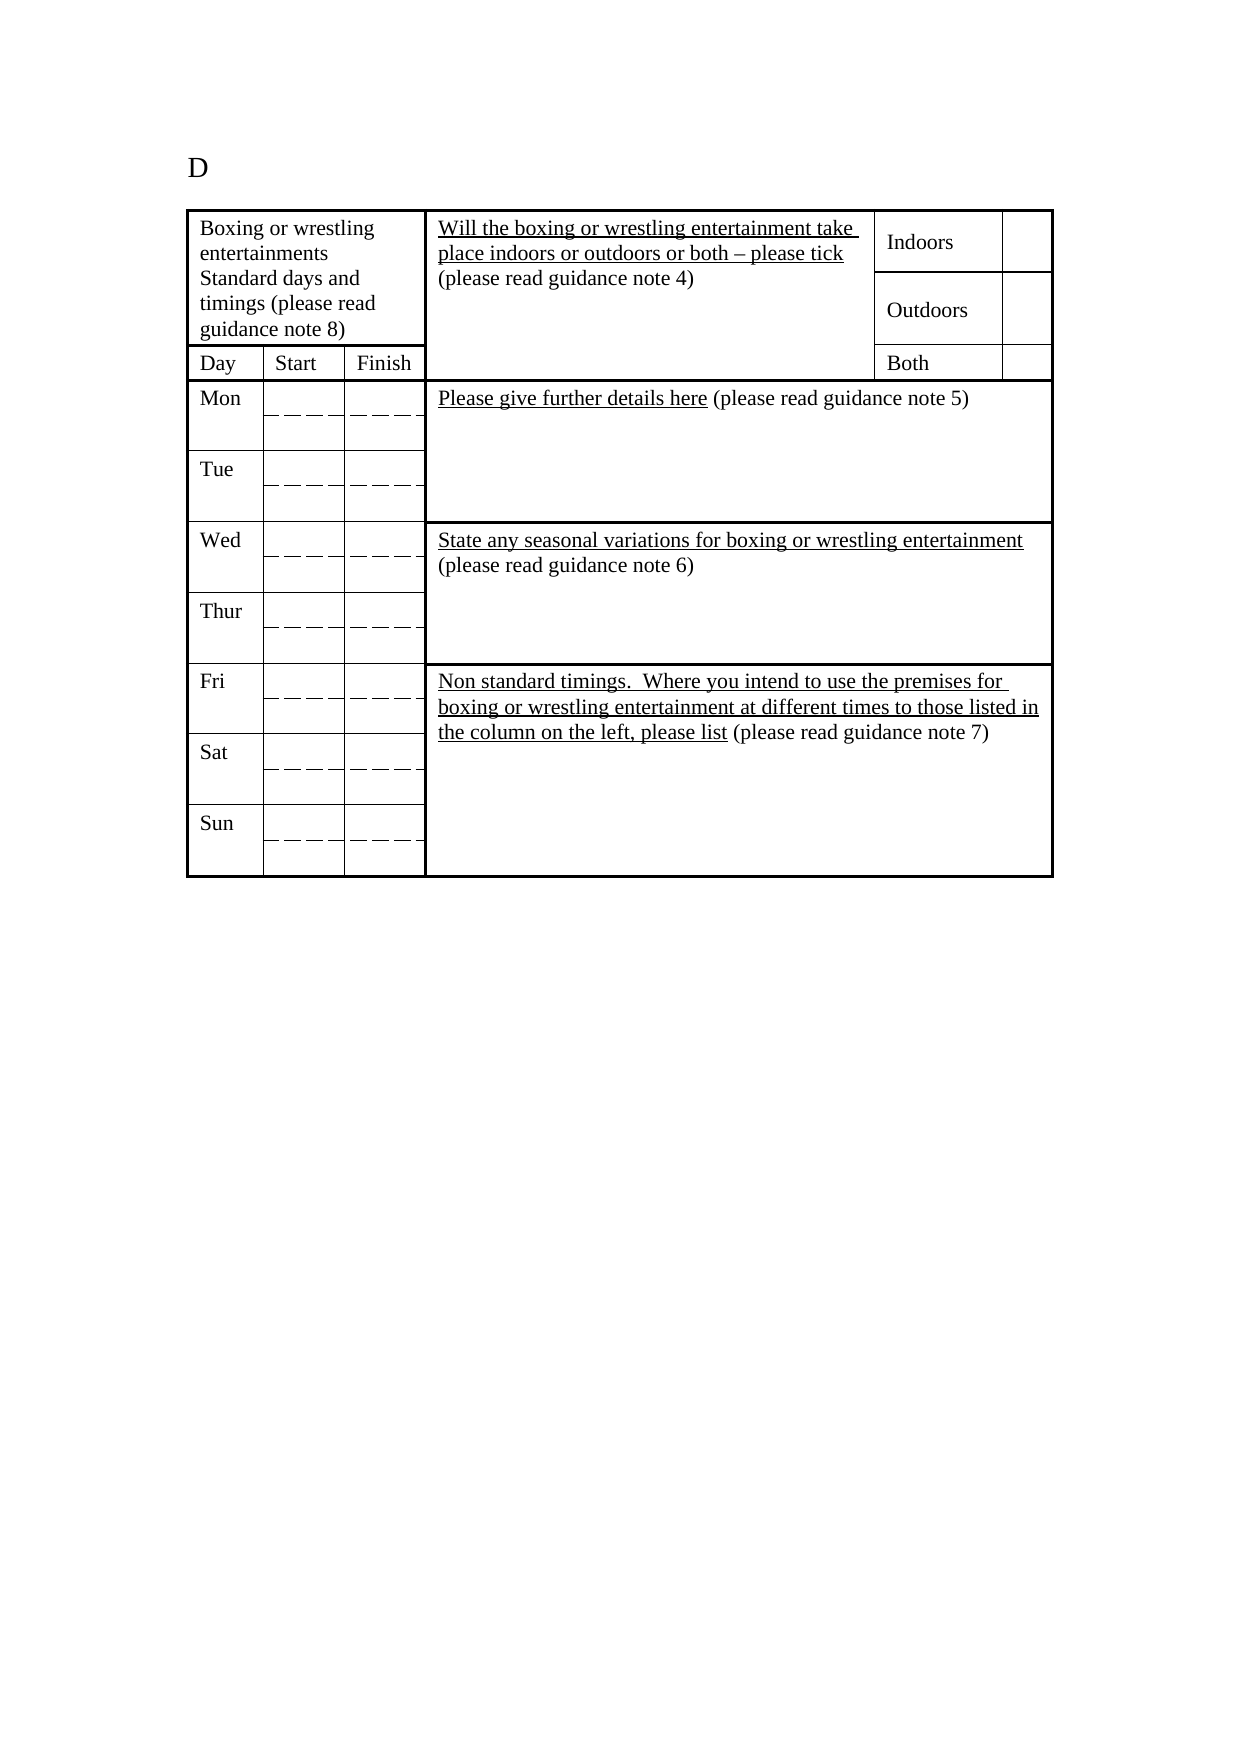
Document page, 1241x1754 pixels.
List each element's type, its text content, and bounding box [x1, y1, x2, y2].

table_header Will the boxing or wrestling entertainment take place indoors or outdoors or both – please tick (please read guidance note 4) [427, 212, 874, 379]
table_cell Finish [345, 347, 424, 379]
table_cell [264, 485, 344, 521]
table_cell [264, 840, 344, 875]
table_cell [264, 451, 344, 485]
table_cell Wed [189, 522, 263, 592]
table_cell Day [189, 347, 263, 379]
table_cell [264, 522, 344, 556]
table_cell [264, 664, 344, 698]
table_cell [345, 698, 424, 733]
table_cell [345, 451, 424, 485]
table_cell Start [264, 347, 344, 379]
table_cell [1003, 345, 1051, 379]
table_cell [345, 556, 424, 592]
table_cell [345, 627, 424, 662]
table_cell [1003, 273, 1051, 344]
table_cell [345, 840, 424, 875]
text D [187, 150, 1053, 183]
table_cell Both [875, 345, 1002, 379]
table_header Boxing or wrestling entertainments Standard days and timings (please read guidance note 8) [189, 212, 424, 344]
table_header Indoors [875, 212, 1002, 271]
table_cell [264, 734, 344, 769]
table_cell [264, 698, 344, 733]
table_cell [264, 805, 344, 839]
table_cell Fri [189, 664, 263, 733]
table_cell [264, 593, 344, 627]
table_cell State any seasonal variations for boxing or wrestling entertainment (please read guidance note 6) [427, 524, 1051, 662]
table_cell [345, 664, 424, 698]
table_cell Mon [189, 382, 263, 450]
table_cell [345, 734, 424, 769]
table_cell [345, 593, 424, 627]
table_cell [345, 522, 424, 556]
table_cell [345, 485, 424, 521]
table_cell [264, 556, 344, 592]
table_cell [264, 627, 344, 662]
table_cell Tue [189, 451, 263, 521]
table_cell [264, 415, 344, 450]
table_cell [345, 382, 424, 414]
table_cell Sat [189, 734, 263, 804]
table_cell Sun [189, 805, 263, 875]
table_cell Thur [189, 593, 263, 662]
table_cell [345, 769, 424, 804]
table_header [1003, 212, 1051, 271]
table_cell Non standard timings. Where you intend to use the premises for boxing or wrestling entertainment at different times to those listed in the column on the left, please list (please read guidance note 7) [427, 666, 1051, 875]
table_cell [264, 769, 344, 804]
table_cell [345, 415, 424, 450]
table_cell Please give further details here (please read guidance note 5) [427, 382, 1051, 521]
table_cell [264, 382, 344, 414]
table_cell [345, 805, 424, 839]
table_cell Outdoors [875, 273, 1002, 344]
